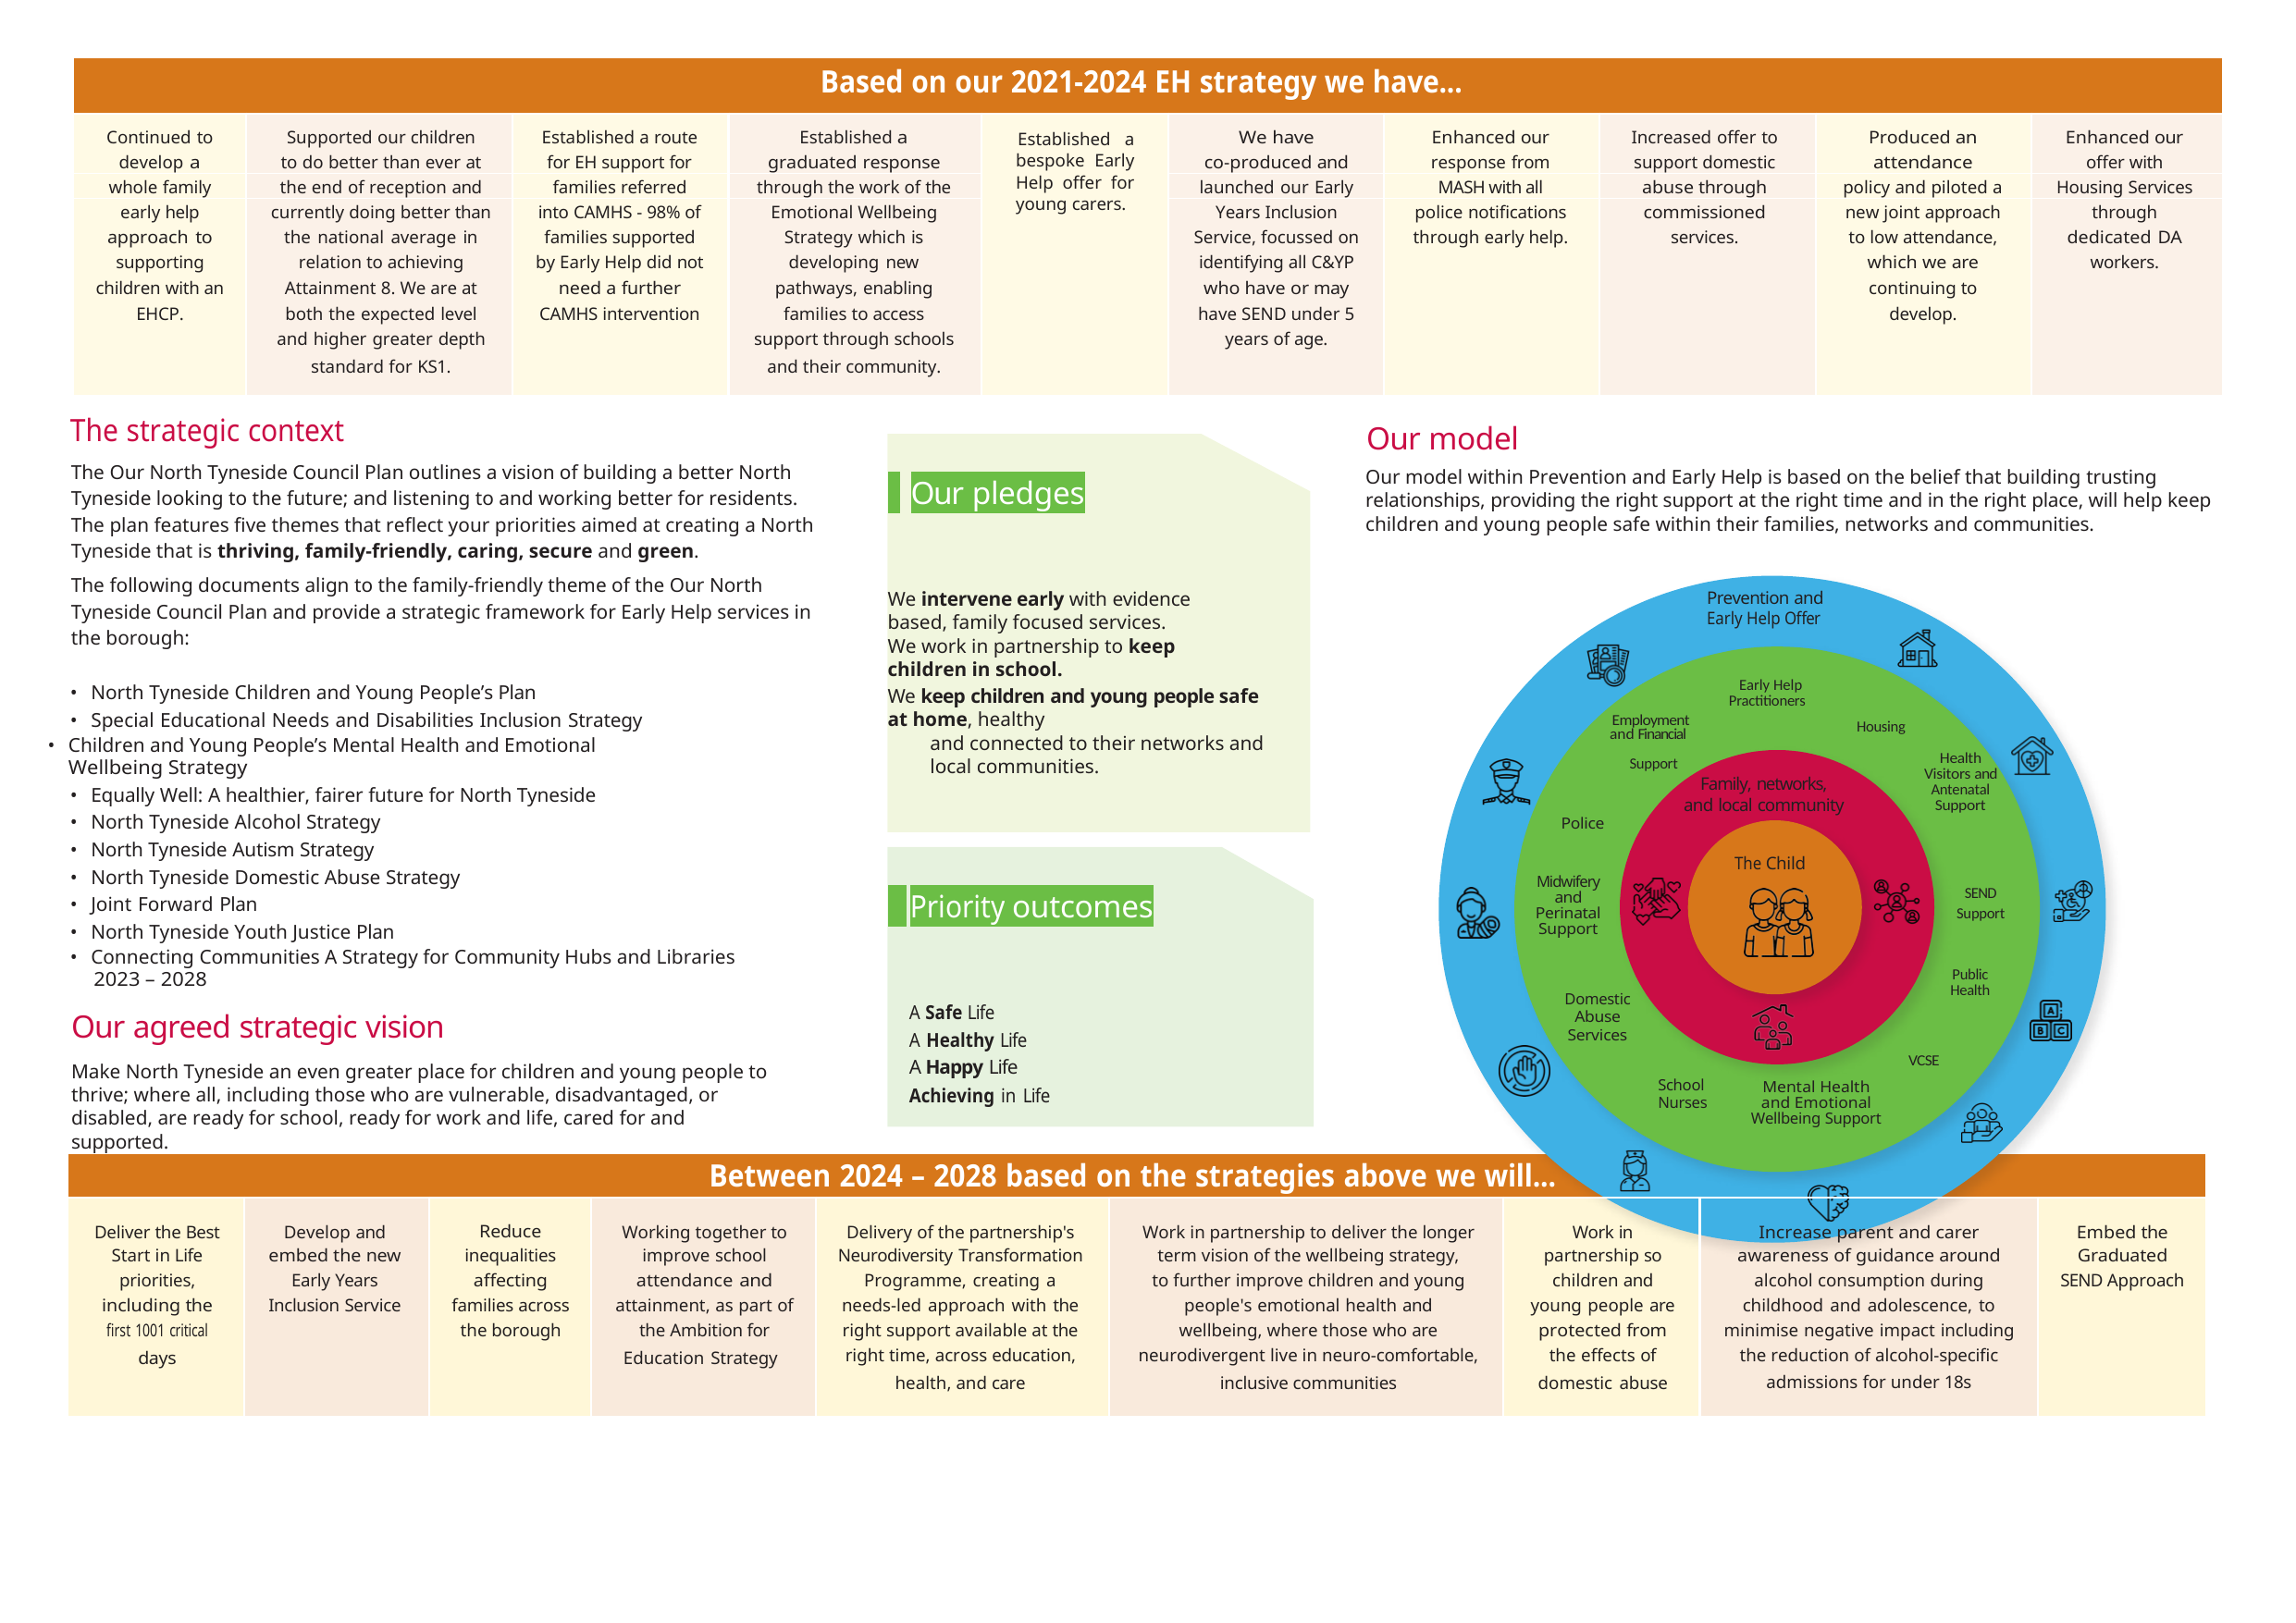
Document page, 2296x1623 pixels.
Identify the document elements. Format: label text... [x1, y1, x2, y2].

table_cell new joint approach [1817, 199, 2031, 224]
list [1311, 677, 1532, 706]
table_cell for EH support for [513, 148, 727, 173]
table_cell [245, 1318, 428, 1344]
table_cell have SEND under 5 [1169, 300, 1383, 326]
table_cell supporting [74, 249, 245, 274]
table_cell standard for KS1. [247, 350, 512, 395]
table_cell [2039, 1344, 2205, 1369]
table_cell Embed the [2039, 1199, 2205, 1243]
list Equally Well: A healthier, fairer future for North Tyneside [70, 781, 887, 807]
table_cell Work in [1504, 1199, 1690, 1243]
table_cell inclusive communities [1110, 1369, 1502, 1416]
table_cell the borough [430, 1318, 590, 1344]
table_cell police notifications [1385, 199, 1599, 224]
table_cell Delivery of the partnership's [817, 1199, 1108, 1243]
table_cell [2032, 326, 2222, 350]
table_cell attainment, as part of [592, 1293, 815, 1318]
table_cell Reduce [430, 1199, 590, 1243]
list [2044, 706, 2227, 732]
table_cell dedicated DA [2032, 224, 2222, 249]
table_cell Inclusion Service [245, 1293, 428, 1318]
table_cell by Early Help did not [513, 249, 727, 274]
table_cell protected from [1504, 1318, 1698, 1344]
table_cell Graduated [2039, 1243, 2205, 1268]
list [1299, 890, 1438, 917]
table_header Based on our 2021-2024 EH strategy we have... [74, 58, 2222, 113]
table_cell to do better than ever at [247, 148, 512, 173]
table_cell EHCP. [74, 300, 245, 326]
table_cell neurodivergent live in neuro-comfortable, [1110, 1344, 1502, 1369]
list North Tyneside Domestic Abuse Strategy [70, 862, 887, 890]
table_cell Work in partnership to deliver the longer [1110, 1199, 1502, 1243]
table_cell continuing to [1817, 274, 2031, 300]
table_cell affecting [430, 1268, 590, 1293]
subtitle The strategic context [70, 409, 820, 450]
table_cell pathways, enabling [730, 274, 981, 300]
table_cell Start in Life [68, 1243, 243, 1268]
table_cell the end of reception and [247, 174, 512, 198]
table_cell embed the new [245, 1243, 428, 1268]
table_cell Enhanced our [2032, 115, 2222, 148]
table_cell Service, focussed on [1169, 224, 1383, 249]
table_cell term vision of the wellbeing strategy, [1110, 1243, 1502, 1268]
table_cell support domestic [1600, 148, 1815, 173]
table_cell identifying all C&YP [1169, 249, 1383, 274]
table_cell Established a bespoke Early Help offer for young carers. [982, 115, 1167, 395]
table_cell [2039, 1293, 2205, 1318]
table_cell right support available at the [817, 1318, 1108, 1344]
table_cell response from [1385, 148, 1599, 173]
table_cell minimise negative impact including [1701, 1318, 2037, 1344]
table_cell offer with [2032, 148, 2222, 173]
table_cell [2039, 1318, 2205, 1344]
table_cell [513, 350, 727, 395]
table_cell Deliver the Best [68, 1199, 243, 1243]
table_cell [2032, 300, 2222, 326]
table_cell domestic abuse [1504, 1369, 1698, 1416]
text Our model within Prevention and Early Help is based on the belief that building trusting relationships, providing the right support at the right time and in the right place, will help keep children and young people safe within their families, networks and communities. [1365, 465, 2216, 536]
table_cell Emotional Wellbeing [730, 199, 981, 224]
table_cell [1385, 274, 1599, 300]
table_cell first 1001 critical [68, 1318, 243, 1344]
table_cell workers. [2032, 249, 2222, 274]
table_cell whole family [74, 174, 245, 198]
table_cell CAMHS intervention [513, 300, 727, 326]
table_cell [1385, 300, 1599, 326]
table_cell Increase parent and carer [1870, 1199, 2037, 1243]
list North Tyneside Alcohol Strategy [70, 807, 1454, 835]
table_cell Enhanced our [1385, 115, 1599, 148]
table_cell Attainment 8. We are at [247, 274, 512, 300]
table_cell relation to achieving [247, 249, 512, 274]
table_cell [1385, 350, 1599, 395]
table_cell through the work of the [730, 174, 981, 198]
table_cell who have or may [1169, 274, 1383, 300]
table_header [1969, 1154, 2205, 1197]
table_cell improve school [592, 1243, 815, 1268]
table_cell Neurodiversity Transformation [817, 1243, 1108, 1268]
table_cell Working together to [592, 1199, 815, 1243]
table_cell Develop and [245, 1199, 428, 1243]
table_cell years of age. [1169, 326, 1383, 350]
table_cell commissioned [1600, 199, 1815, 224]
table_cell Years Inclusion [1169, 199, 1383, 224]
table_cell [2039, 1369, 2205, 1416]
table_cell families referred [513, 174, 727, 198]
list North Tyneside Autism Strategy [70, 835, 1446, 862]
table_cell [1385, 326, 1599, 350]
table_cell develop a [74, 148, 245, 173]
table_cell and their community. [730, 350, 981, 395]
table_cell [430, 1344, 590, 1416]
table_cell which we are [1817, 249, 2031, 274]
table_cell SEND Approach [2039, 1268, 2205, 1293]
text Make North Tyneside an even greater place for children and young people to thrive; where all, including those who are vulnerable, disadvantaged, or disabled, are ready for school, ready for work and life, cared for and supported. [71, 1060, 781, 1154]
table_cell develop. [1817, 300, 2031, 326]
list [2108, 835, 2227, 862]
table_cell attendance and [592, 1268, 815, 1293]
table_cell Established a route [513, 115, 727, 148]
table_cell children and [1504, 1268, 1698, 1293]
subtitle Our model [1366, 416, 2227, 459]
table_cell Supported our children [247, 115, 512, 148]
table_cell Housing Services [2032, 174, 2222, 198]
list Children and Young People’s Mental Health and Emotional Wellbeing Strategy [47, 733, 646, 781]
table_cell families across [430, 1293, 590, 1318]
table_cell Education Strategy [592, 1344, 815, 1416]
subtitle [1315, 1004, 1467, 1047]
table_cell alcohol consumption during [1701, 1268, 2037, 1293]
table_cell [245, 1344, 428, 1416]
table_cell to low attendance, [1817, 224, 2031, 249]
list [2114, 862, 2227, 890]
table_cell awareness of guidance around [1701, 1243, 2037, 1268]
table_cell launched our Early [1169, 174, 1383, 198]
table_cell the reduction of alcohol-specific [1701, 1344, 2037, 1369]
list [1311, 706, 1507, 732]
table_cell and higher greater depth [247, 326, 512, 350]
list [2100, 807, 2227, 835]
table_cell We have [1169, 115, 1383, 148]
table_cell [1600, 249, 1815, 274]
table_cell health, and care [817, 1369, 1108, 1416]
list [2090, 781, 2227, 807]
table_cell [1817, 326, 2031, 350]
table_cell the effects of [1504, 1344, 1698, 1369]
table_cell Established a [730, 115, 981, 148]
table_cell [1600, 350, 1815, 395]
table_cell needs-led approach with the [817, 1293, 1108, 1318]
table_cell graduated response [730, 148, 981, 173]
table_cell priorities, [68, 1268, 243, 1293]
table_cell children with an [74, 274, 245, 300]
list [2117, 890, 2227, 917]
list North Tyneside Children and Young People’s Plan [70, 677, 887, 706]
table_cell [513, 326, 727, 350]
list [1250, 862, 1441, 890]
table_cell both the expected level [247, 300, 512, 326]
table_cell Produced an [1817, 115, 2031, 148]
table_cell Continued to [74, 115, 245, 148]
table_cell [1600, 300, 1815, 326]
table_cell people's emotional health and [1110, 1293, 1502, 1318]
table_cell right time, across education, [817, 1344, 1108, 1369]
table_cell wellbeing, where those who are [1110, 1318, 1502, 1344]
table_cell families supported [513, 224, 727, 249]
list Joint Forward Plan [70, 890, 887, 917]
table_cell through early help. [1385, 224, 1599, 249]
table_cell days [68, 1344, 243, 1416]
table_cell services. [1600, 224, 1815, 249]
list [2117, 917, 2227, 944]
table_cell the Ambition for [592, 1318, 815, 1344]
table_cell partnership so [1504, 1243, 1698, 1268]
table_cell MASH with all [1385, 174, 1599, 198]
list [1315, 917, 1440, 944]
table_cell admissions for under 18s [1701, 1369, 2037, 1416]
table_cell approach to [74, 224, 245, 249]
table_cell Strategy which is [730, 224, 981, 249]
table_cell young people are [1504, 1293, 1698, 1318]
table_cell abuse through [1600, 174, 1815, 198]
table_cell attendance [1817, 148, 2031, 173]
table_cell policy and piloted a [1817, 174, 2031, 198]
table_cell [2032, 350, 2222, 395]
table_cell [1169, 350, 1383, 395]
table_cell [1817, 350, 2031, 395]
list Special Educational Needs and Disabilities Inclusion Strategy [70, 706, 887, 732]
table_cell [74, 350, 245, 395]
table_cell support through schools [730, 326, 981, 350]
table_cell through [2032, 199, 2222, 224]
table_cell need a further [513, 274, 727, 300]
table_cell early help [74, 199, 245, 224]
list [2019, 677, 2227, 706]
subtitle [2092, 1004, 2227, 1047]
table_cell Increased offer to [1600, 115, 1815, 148]
table_cell to further improve children and young [1110, 1268, 1502, 1293]
table_cell the national average in [247, 224, 512, 249]
table_cell co-produced and [1169, 148, 1383, 173]
subtitle The following documents align to the family-friendly theme of the Our North Tyneside Council Plan and provide a strategic framework for Early Help services in the borough: [71, 572, 820, 651]
list Connecting Communities A Strategy for Community Hubs and Libraries 2023 – 2028 [70, 945, 771, 992]
list North Tyneside Youth Justice Plan [70, 917, 887, 944]
table_cell developing new [730, 249, 981, 274]
table_cell [1600, 274, 1815, 300]
table_cell families to access [730, 300, 981, 326]
table_header Between 2024 – 2028 based on the strategies above we will... [68, 1154, 1590, 1197]
table_cell childhood and adolescence, to [1701, 1293, 2037, 1318]
table_cell inequalities [430, 1243, 590, 1268]
table_cell into CAMHS - 98% of [513, 199, 727, 224]
table_cell including the [68, 1293, 243, 1318]
table_cell Programme, creating a [817, 1268, 1108, 1293]
table_cell [1385, 249, 1599, 274]
table_cell Early Years [245, 1268, 428, 1293]
table_cell currently doing better than [247, 199, 512, 224]
list [1311, 781, 1463, 807]
table_cell [2032, 274, 2222, 300]
table_cell [1600, 326, 1815, 350]
subtitle The Our North Tyneside Council Plan outlines a vision of building a better North Tyneside looking to the future; and listening to and working better for residents. The plan features five themes that reflect your priorities aimed at creating a North Tyneside that is thriving, family-friendly, caring, secure and green. [71, 459, 820, 563]
table_cell [74, 326, 245, 350]
subtitle Our agreed strategic vision [71, 1004, 887, 1047]
